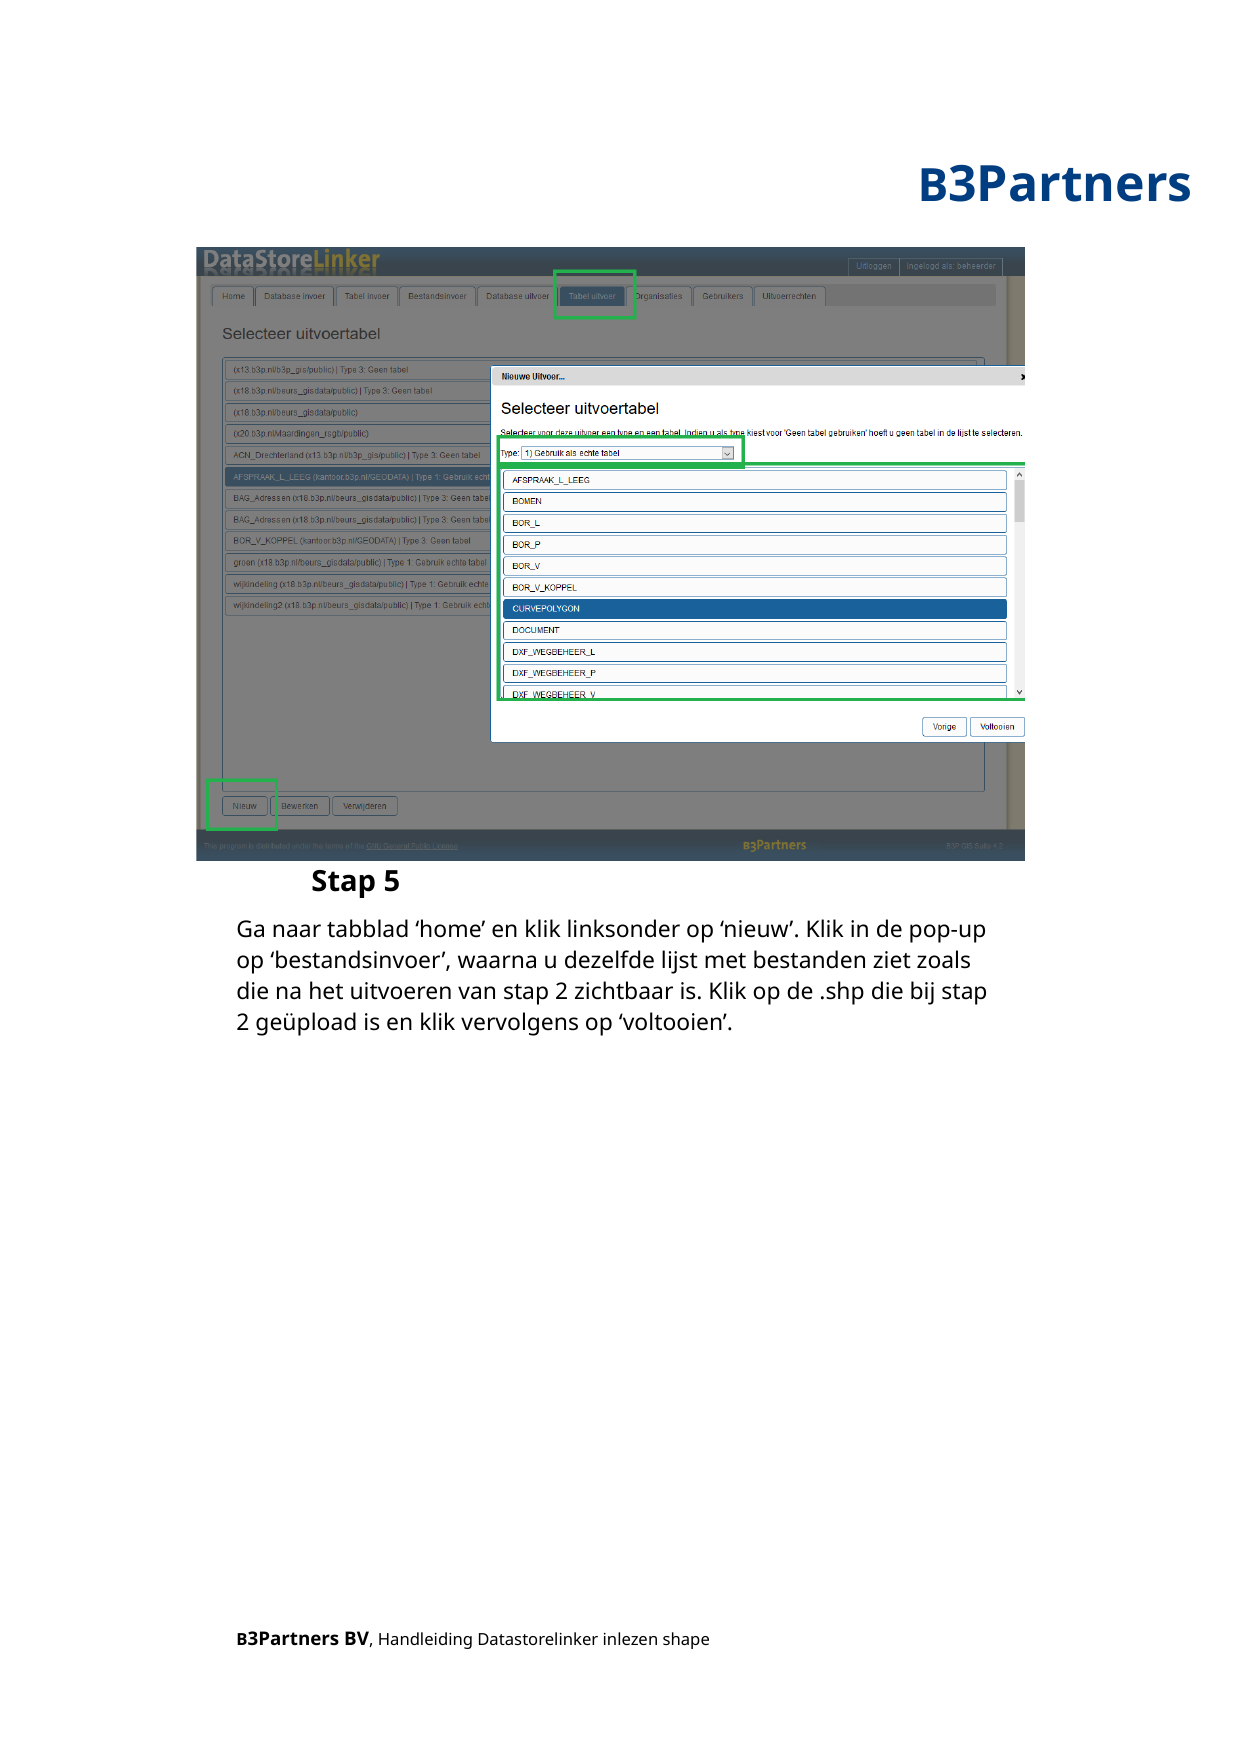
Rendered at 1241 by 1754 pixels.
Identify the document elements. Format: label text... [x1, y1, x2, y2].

subtitle Stap 5 [311, 861, 1004, 900]
text Ga naar tabblad ‘home’ en klik linksonder op ‘nieuw’. Klik in de pop-up op ‘bestandsinvoer’, waarna u dezelfde lijst met bestanden ziet zoals die na het uitvoeren van stap 2 zichtbaar is. Klik op de .shp die bij stap 2 geüpload is en klik vervolgens op ‘voltooien’. [236, 913, 1004, 1038]
picture [196, 247, 1025, 861]
